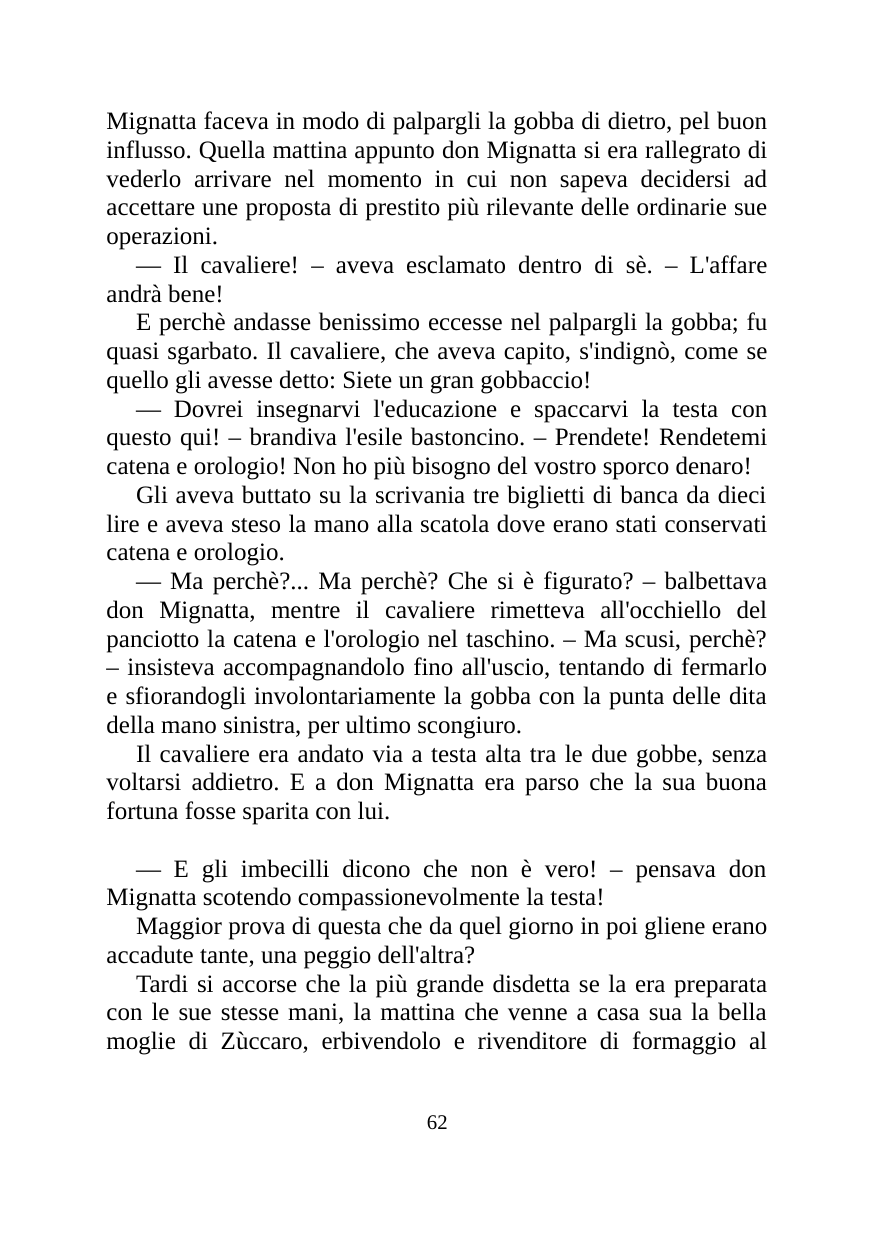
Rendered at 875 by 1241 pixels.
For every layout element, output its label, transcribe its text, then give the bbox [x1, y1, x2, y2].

text Gli aveva buttato su la scrivania tre biglietti di banca da dieci lire e aveva steso la mano alla scatola dove erano stati conservati catena e orologio. [106, 480, 768, 566]
text — Il cavaliere! – aveva esclamato dentro di sè. – L'affare andrà bene! [106, 250, 768, 307]
text E perchè andasse benissimo eccesse nel palpargli la gobba; fu quasi sgarbato. Il cavaliere, che aveva capito, s'indignò, come se quello gli avesse detto: Siete un gran gobbaccio! [106, 307, 768, 394]
text Il cavaliere era andato via a testa alta tra le due gobbe, senza voltarsi addietro. E a don Mignatta era parso che la sua buona fortuna fosse sparita con lui. [106, 739, 768, 825]
text Mignatta faceva in modo di palpargli la gobba di dietro, pel buon influsso. Quella mattina appunto don Mignatta si era rallegrato di vederlo arrivare nel momento in cui non sapeva decidersi ad accettare une proposta di prestito più rilevante delle ordinarie sue operazioni. [106, 106, 768, 250]
text Tardi si accorse che la più grande disdetta se la era preparata con le sue stesse mani, la mattina che venne a casa sua la bella moglie di Zùccaro, erbivendolo e rivenditore di formaggio al [106, 969, 768, 1055]
text — E gli imbecilli dicono che non è vero! – pensava don Mignatta scotendo compassionevolmente la testa! [106, 854, 768, 911]
text — Dovrei insegnarvi l'educazione e spaccarvi la testa con questo qui! – brandiva l'esile bastoncino. – Prendete! Rendetemi catena e orologio! Non ho più bisogno del vostro sporco denaro! [106, 394, 768, 480]
text — Ma perchè?... Ma perchè? Che si è figurato? – balbettava don Mignatta, mentre il cavaliere rimetteva all'occhiello del panciotto la catena e l'orologio nel taschino. – Ma scusi, perchè? – insisteva accompagnandolo fino all'uscio, tentando di fermarlo e sfiorandogli involontariamente la gobba con la punta delle dita della mano sinistra, per ultimo scongiuro. [106, 566, 768, 739]
text Maggior prova di questa che da quel giorno in poi gliene erano accadute tante, una peggio dell'altra? [106, 911, 768, 969]
